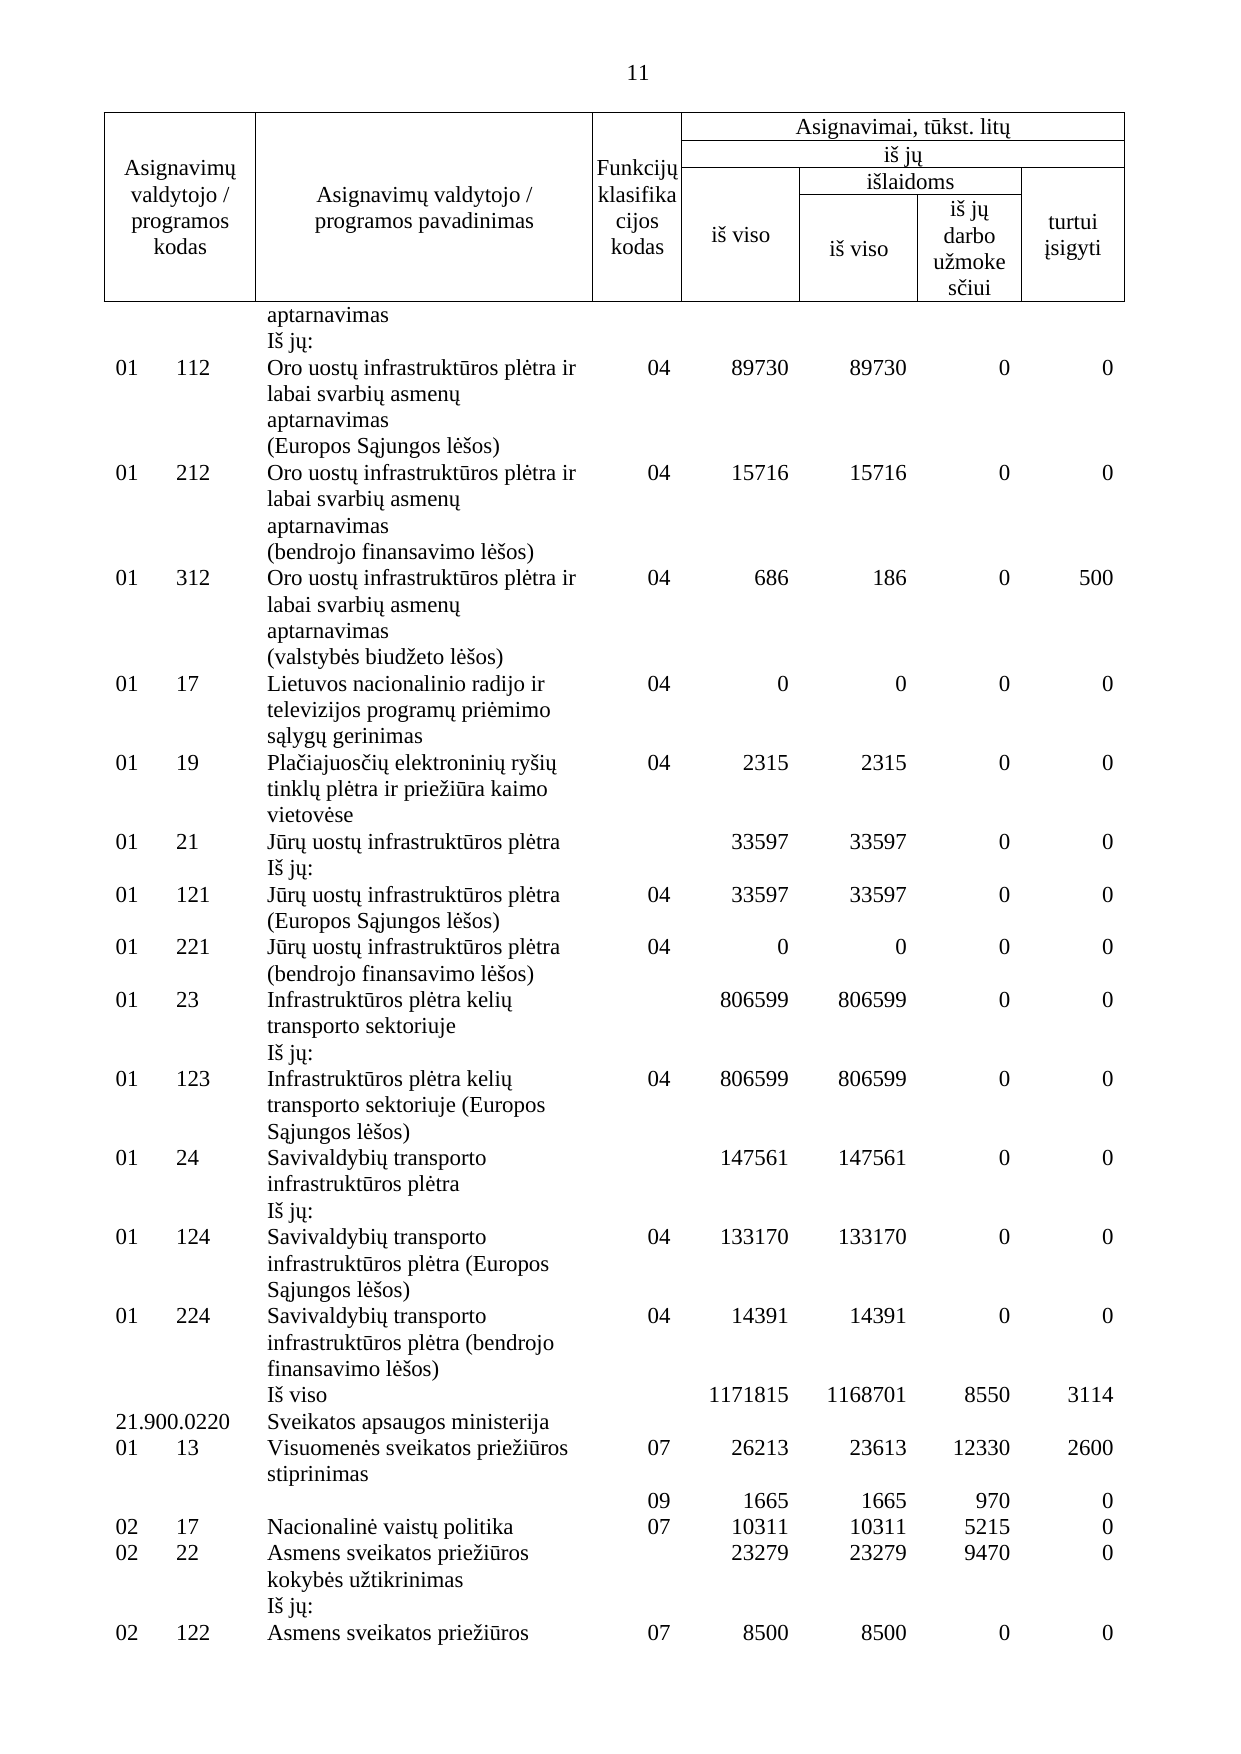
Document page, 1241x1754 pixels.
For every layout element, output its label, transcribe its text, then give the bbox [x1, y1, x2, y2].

table_cell Oro uostų infrastruktūros plėtra ir labai svarbių asmenų aptarnavimas (valstybės biudžeto lėšos) [256, 564, 593, 670]
table_cell 0 [1021, 354, 1124, 459]
table_cell [593, 986, 681, 1039]
table_cell Savivaldybių transporto infrastruktūros plėtra (Europos Sąjungos lėšos) [256, 1223, 593, 1302]
table_cell 01 [104, 1434, 164, 1487]
table_cell 0 [1021, 749, 1124, 828]
table_cell 0 [1021, 1619, 1124, 1645]
table_cell [104, 1197, 164, 1223]
table_cell 0 [918, 354, 1021, 459]
table_cell [681, 302, 799, 327]
table_cell iš viso [800, 195, 917, 301]
table_cell 15716 [800, 459, 918, 564]
table_cell 2600 [1021, 1434, 1124, 1487]
table_cell 212 [165, 459, 256, 564]
table_cell Infrastruktūros plėtra kelių transporto sektoriuje (Europos Sąjungos lėšos) [256, 1065, 593, 1144]
table_cell [104, 1381, 164, 1408]
table_cell 133170 [800, 1223, 918, 1302]
table_cell Iš jų: [256, 854, 593, 881]
table_cell Iš jų: [256, 327, 593, 353]
table_cell 0 [1021, 986, 1124, 1039]
table_cell 0 [1021, 1540, 1124, 1592]
table_cell [681, 854, 799, 881]
table_cell 121 [165, 881, 256, 933]
table_cell [256, 1487, 593, 1513]
table_cell 09 [593, 1487, 681, 1513]
table_cell Plačiajuosčių elektroninių ryšių tinklų plėtra ir priežiūra kaimo vietovėse [256, 749, 593, 828]
table_cell [104, 327, 164, 353]
table_cell [1021, 1592, 1124, 1618]
table_cell 01 [104, 1223, 164, 1302]
table_header Asignavimų valdytojo / programos kodas [105, 113, 255, 301]
table_cell [918, 1197, 1021, 1223]
table_cell 1665 [681, 1487, 799, 1513]
table_cell 21 [165, 828, 256, 854]
table_cell aptarnavimas [256, 302, 593, 327]
table_cell [800, 1592, 918, 1618]
table_cell turtui įsigyti [1022, 168, 1124, 301]
table_cell [593, 1381, 681, 1408]
table_cell 0 [1021, 933, 1124, 986]
table_cell [165, 1197, 256, 1223]
table_cell [681, 1408, 799, 1434]
table_cell 0 [1021, 881, 1124, 933]
table_cell [593, 1592, 681, 1618]
table_cell Visuomenės sveikatos priežiūros stiprinimas [256, 1434, 593, 1487]
table_cell 0 [1021, 1487, 1124, 1513]
table_cell [800, 327, 918, 353]
table_cell Iš jų: [256, 1197, 593, 1223]
table_cell Jūrų uostų infrastruktūros plėtra (Europos Sąjungos lėšos) [256, 881, 593, 933]
table_cell 02 [104, 1619, 164, 1645]
table_cell 12330 [918, 1434, 1021, 1487]
table_cell 33597 [681, 828, 799, 854]
table_cell 2315 [800, 749, 918, 828]
table_cell Nacionalinė vaistų politika [256, 1513, 593, 1539]
table_cell 23 [165, 986, 256, 1039]
table_cell 19 [165, 749, 256, 828]
table_cell 0 [918, 564, 1021, 670]
table_cell Oro uostų infrastruktūros plėtra ir labai svarbių asmenų aptarnavimas (bendrojo finansavimo lėšos) [256, 459, 593, 564]
table_cell [593, 1039, 681, 1065]
table_cell 04 [593, 1065, 681, 1144]
table_cell [681, 1592, 799, 1618]
table_cell 0 [1021, 828, 1124, 854]
table_cell [593, 854, 681, 881]
table_cell 0 [681, 933, 799, 986]
table_cell [593, 302, 681, 327]
table_cell 0 [918, 1619, 1021, 1645]
table_cell iš jų darbo užmokesčiui [918, 195, 1021, 301]
table_cell [104, 1039, 164, 1065]
table_cell [593, 1540, 681, 1592]
table_cell [918, 1039, 1021, 1065]
table_cell 2315 [681, 749, 799, 828]
table_cell 122 [165, 1619, 256, 1645]
table_cell [593, 1197, 681, 1223]
table_cell 806599 [800, 1065, 918, 1144]
table_cell [918, 302, 1021, 327]
table_cell 07 [593, 1513, 681, 1539]
table_cell Asmens sveikatos priežiūros [256, 1619, 593, 1645]
table_cell 04 [593, 354, 681, 459]
table_cell [165, 327, 256, 353]
table_cell 806599 [800, 986, 918, 1039]
table_cell 01 [104, 670, 164, 749]
table_cell 33597 [681, 881, 799, 933]
table_cell 0 [918, 881, 1021, 933]
table_cell [104, 302, 164, 327]
table_cell [1021, 1039, 1124, 1065]
table_cell [1021, 854, 1124, 881]
table_cell iš jų [682, 141, 1124, 167]
table_cell 14391 [681, 1302, 799, 1381]
table_cell 9470 [918, 1540, 1021, 1592]
table_cell Jūrų uostų infrastruktūros plėtra [256, 828, 593, 854]
table_cell 01 [104, 459, 164, 564]
table_cell iš viso [682, 168, 799, 301]
table_header Asignavimai, tūkst. litų [682, 113, 1124, 139]
table_cell 14391 [800, 1302, 918, 1381]
table_cell 0 [1021, 1302, 1124, 1381]
table_cell 806599 [681, 1065, 799, 1144]
table_cell [681, 1039, 799, 1065]
table_cell [165, 1381, 256, 1408]
table_cell 26213 [681, 1434, 799, 1487]
table_cell [918, 854, 1021, 881]
table_cell 01 [104, 1302, 164, 1381]
table_cell 01 [104, 933, 164, 986]
table_cell 23279 [681, 1540, 799, 1592]
table_cell 221 [165, 933, 256, 986]
table_cell 33597 [800, 881, 918, 933]
table_cell Lietuvos nacionalinio radijo ir televizijos programų priėmimo sąlygų gerinimas [256, 670, 593, 749]
table_cell 147561 [681, 1144, 799, 1197]
table_cell 806599 [681, 986, 799, 1039]
table_cell [800, 1408, 918, 1434]
table_cell 8500 [800, 1619, 918, 1645]
table_cell 224 [165, 1302, 256, 1381]
table_cell 0 [681, 670, 799, 749]
table_cell 01 [104, 1065, 164, 1144]
table_cell [1021, 327, 1124, 353]
table_cell 23279 [800, 1540, 918, 1592]
table_cell 07 [593, 1619, 681, 1645]
table_cell 04 [593, 1223, 681, 1302]
table_cell 133170 [681, 1223, 799, 1302]
table_cell Oro uostų infrastruktūros plėtra ir labai svarbių asmenų aptarnavimas (Europos Sąjungos lėšos) [256, 354, 593, 459]
table_cell 24 [165, 1144, 256, 1197]
table_cell 0 [1021, 670, 1124, 749]
table_cell 0 [918, 459, 1021, 564]
table_cell 21.900.0220 [104, 1408, 256, 1434]
table_cell 3114 [1021, 1381, 1124, 1408]
table_cell Iš viso [256, 1381, 593, 1408]
table_cell [104, 1592, 164, 1618]
table_cell 89730 [681, 354, 799, 459]
table_cell 01 [104, 564, 164, 670]
table_cell 17 [165, 670, 256, 749]
table_cell 8550 [918, 1381, 1021, 1408]
table_cell 0 [1021, 459, 1124, 564]
table_header Asignavimų valdytojo / programos pavadinimas [256, 113, 592, 301]
table_cell [800, 1197, 918, 1223]
table_cell 01 [104, 828, 164, 854]
table_cell [104, 1487, 164, 1513]
table_cell 186 [800, 564, 918, 670]
table_cell Savivaldybių transporto infrastruktūros plėtra [256, 1144, 593, 1197]
table_cell Savivaldybių transporto infrastruktūros plėtra (bendrojo finansavimo lėšos) [256, 1302, 593, 1381]
table_cell 123 [165, 1065, 256, 1144]
table_cell 112 [165, 354, 256, 459]
table_cell [918, 1592, 1021, 1618]
table_cell Sveikatos apsaugos ministerija [256, 1408, 593, 1434]
table_cell 8500 [681, 1619, 799, 1645]
table_cell 01 [104, 354, 164, 459]
table_cell 0 [1021, 1513, 1124, 1539]
table_cell 0 [918, 933, 1021, 986]
table_cell 10311 [800, 1513, 918, 1539]
table_cell Asmens sveikatos priežiūros kokybės užtikrinimas [256, 1540, 593, 1592]
table_cell 07 [593, 1434, 681, 1487]
table_cell 17 [165, 1513, 256, 1539]
table_cell 04 [593, 670, 681, 749]
table_cell 0 [800, 670, 918, 749]
table_cell 04 [593, 459, 681, 564]
table_cell [593, 1408, 681, 1434]
table_cell išlaidoms [800, 168, 1021, 194]
table_cell 0 [918, 1302, 1021, 1381]
table_cell 0 [918, 1065, 1021, 1144]
table_cell [681, 327, 799, 353]
table_cell 1168701 [800, 1381, 918, 1408]
table_cell [165, 302, 256, 327]
table_cell 04 [593, 564, 681, 670]
table_cell [800, 1039, 918, 1065]
table_cell 686 [681, 564, 799, 670]
table_cell 312 [165, 564, 256, 670]
table_cell 147561 [800, 1144, 918, 1197]
table_cell [593, 828, 681, 854]
table_cell 23613 [800, 1434, 918, 1487]
table_cell [681, 1197, 799, 1223]
table_cell 124 [165, 1223, 256, 1302]
table_cell 0 [918, 986, 1021, 1039]
table_cell 02 [104, 1513, 164, 1539]
table_cell 0 [1021, 1223, 1124, 1302]
table_cell [1021, 1197, 1124, 1223]
table_cell [1021, 1408, 1124, 1434]
table_cell 01 [104, 1144, 164, 1197]
table_cell 500 [1021, 564, 1124, 670]
table_cell [1021, 302, 1124, 327]
table_cell 33597 [800, 828, 918, 854]
table_cell 04 [593, 881, 681, 933]
table_cell [800, 854, 918, 881]
table_cell [593, 327, 681, 353]
table_cell 0 [1021, 1144, 1124, 1197]
table_cell 0 [918, 1144, 1021, 1197]
table_cell 0 [918, 1223, 1021, 1302]
table_cell 04 [593, 933, 681, 986]
table_cell 0 [1021, 1065, 1124, 1144]
table_cell 1665 [800, 1487, 918, 1513]
table_cell [593, 1144, 681, 1197]
table_cell 01 [104, 986, 164, 1039]
table_cell [165, 1487, 256, 1513]
table_cell 01 [104, 881, 164, 933]
table_cell 15716 [681, 459, 799, 564]
table_header Funkcijų klasifikacijos kodas [593, 113, 681, 301]
table_cell 13 [165, 1434, 256, 1487]
table_cell 1171815 [681, 1381, 799, 1408]
table_cell 0 [918, 749, 1021, 828]
table_cell [918, 1408, 1021, 1434]
table_cell [165, 854, 256, 881]
table_cell Jūrų uostų infrastruktūros plėtra (bendrojo finansavimo lėšos) [256, 933, 593, 986]
table_cell [800, 302, 918, 327]
table_cell 5215 [918, 1513, 1021, 1539]
table_cell 0 [918, 828, 1021, 854]
table_cell 01 [104, 749, 164, 828]
table_cell 22 [165, 1540, 256, 1592]
table_cell 89730 [800, 354, 918, 459]
table_cell 04 [593, 749, 681, 828]
table_cell 10311 [681, 1513, 799, 1539]
table_cell 0 [918, 670, 1021, 749]
table_cell [104, 854, 164, 881]
table_cell 04 [593, 1302, 681, 1381]
table_cell Iš jų: [256, 1039, 593, 1065]
table_cell [165, 1592, 256, 1618]
table_cell [918, 327, 1021, 353]
table_cell Infrastruktūros plėtra kelių transporto sektoriuje [256, 986, 593, 1039]
table_cell Iš jų: [256, 1592, 593, 1618]
table_cell 970 [918, 1487, 1021, 1513]
table_cell 02 [104, 1540, 164, 1592]
table_cell [165, 1039, 256, 1065]
table_cell 0 [800, 933, 918, 986]
